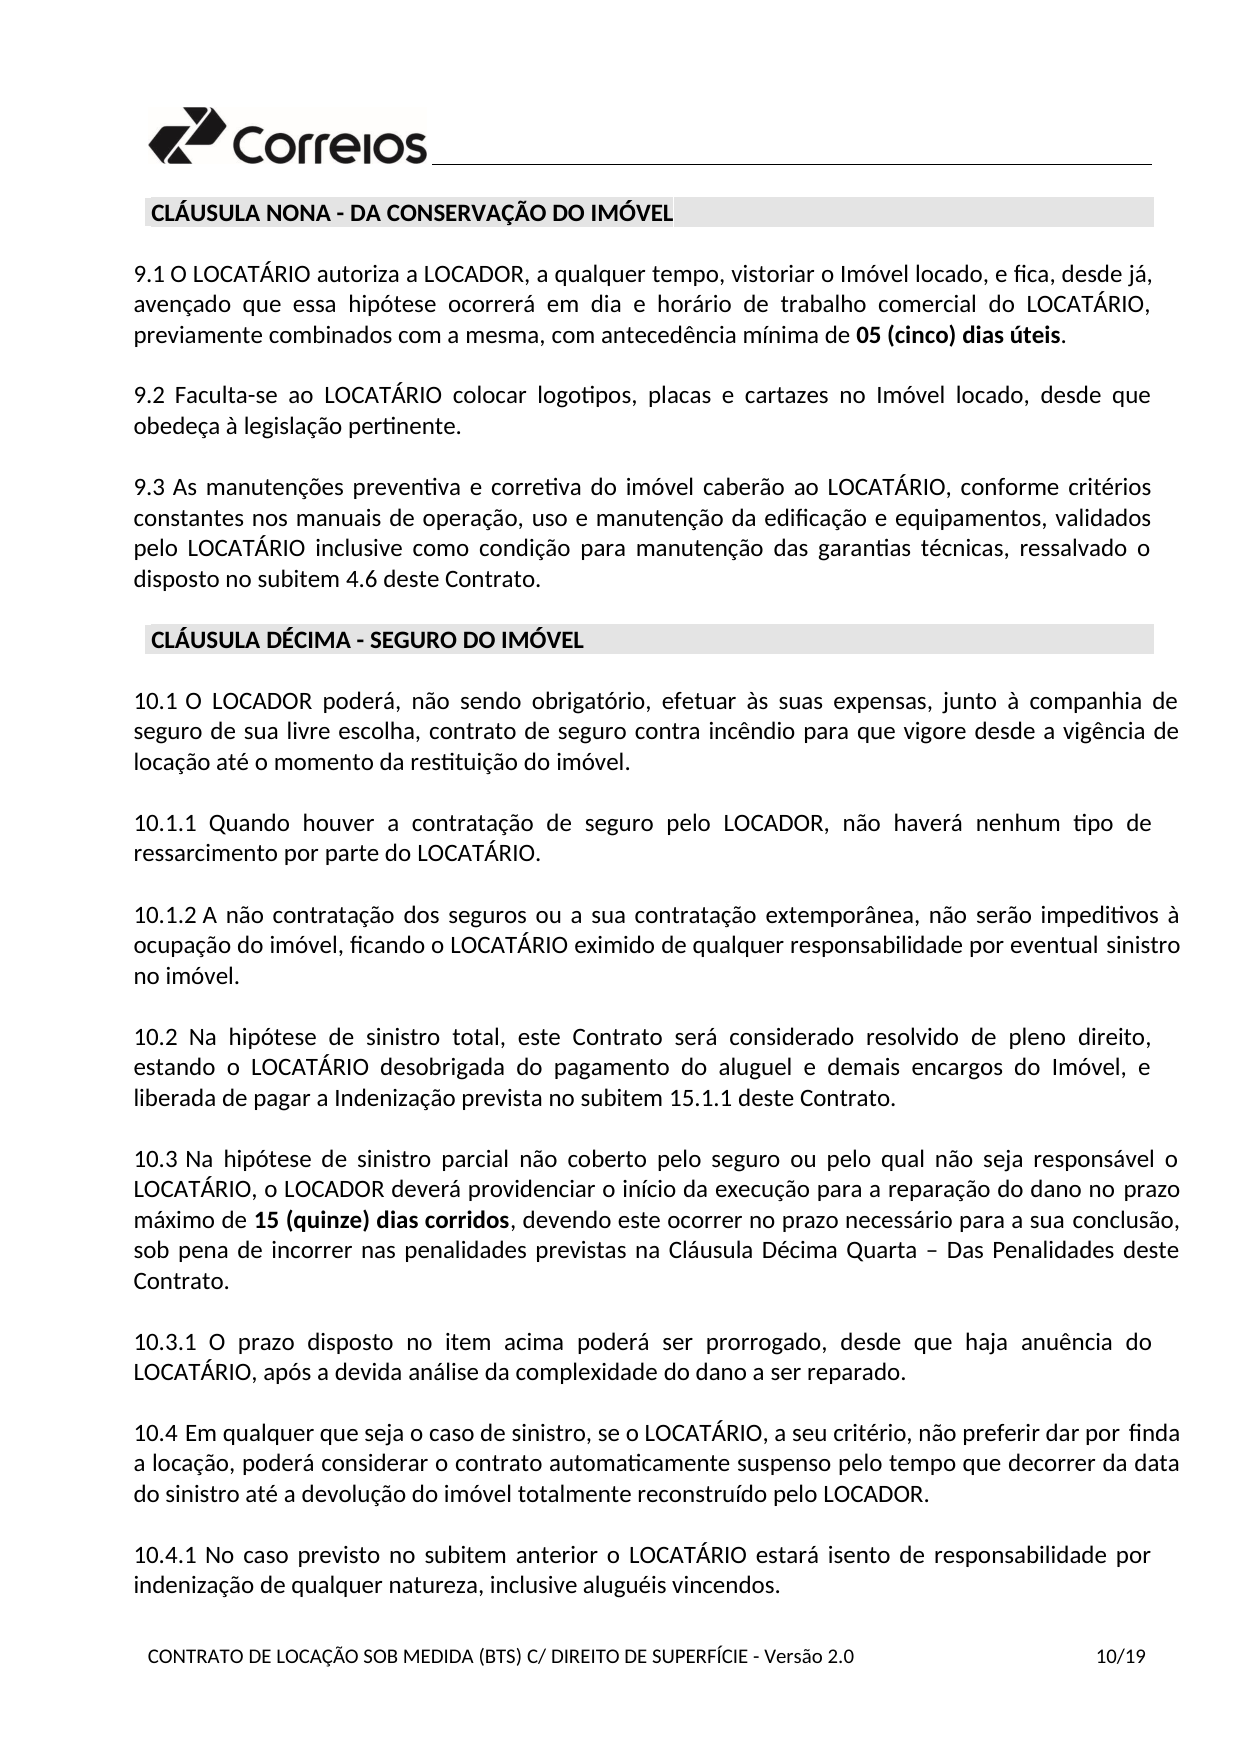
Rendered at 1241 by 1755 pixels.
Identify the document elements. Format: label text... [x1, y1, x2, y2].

list O LOCADOR poderá, não sendo obrigatório, efetuar às suas expensas, junto à companhia de seguro de sua livre escolha, contrato de seguro contra incêndio para que vigore desde a vigência de locação até o momento da restituição do imóvel. [133, 685, 1180, 777]
list A não contratação dos seguros ou a sua contratação extemporânea, não serão impeditivos à ocupação do imóvel, ficando o LOCATÁRIO eximido de qualquer responsabilidade por eventual sinistro no imóvel. [133, 899, 1180, 990]
subtitle CLÁUSULA NONA - DA CONSERVAÇÃO DO IMÓVEL [145, 197, 1180, 227]
subtitle CLÁUSULA DÉCIMA - SEGURO DO IMÓVEL [145, 624, 1180, 654]
list Quando houver a contratação de seguro pelo LOCADOR, não haverá nenhum tipo de ressarcimento por parte do LOCATÁRIO. [133, 807, 1152, 868]
list Na hipótese de sinistro total, este Contrato será considerado resolvido de pleno direito, estando o LOCATÁRIO desobrigada do pagamento do aluguel e demais encargos do Imóvel, e liberada de pagar a Indenização prevista no subitem 15.1.1 deste Contrato. [133, 1021, 1152, 1112]
list O prazo disposto no item acima poderá ser prorrogado, desde que haja anuência do LOCATÁRIO, após a devida análise da complexidade do dano a ser reparado. [133, 1326, 1152, 1387]
list Faculta-se ao LOCATÁRIO colocar logotipos, placas e cartazes no Imóvel locado, desde que obedeça à legislação pertinente. [133, 380, 1152, 441]
list O LOCATÁRIO autoriza a LOCADOR, a qualquer tempo, vistoriar o Imóvel locado, e fica, desde já, avençado que essa hipótese ocorrerá em dia e horário de trabalho comercial do LOCATÁRIO, previamente combinados com a mesma, com antecedência mínima de 05 (cinco) dias úteis. [133, 258, 1152, 349]
list Na hipótese de sinistro parcial não coberto pelo seguro ou pelo qual não seja responsável o LOCATÁRIO, o LOCADOR deverá providenciar o início da execução para a reparação do dano no prazo máximo de 15 (quinze) dias corridos, devendo este ocorrer no prazo necessário para a sua conclusão, sob pena de incorrer nas penalidades previstas na Cláusula Décima Quarta – Das Penalidades deste Contrato. [133, 1143, 1180, 1295]
list No caso previsto no subitem anterior o LOCATÁRIO estará isento de responsabilidade por indenização de qualquer natureza, inclusive aluguéis vincendos. [133, 1539, 1152, 1600]
list As manutenções preventiva e corretiva do imóvel caberão ao LOCATÁRIO, conforme critérios constantes nos manuais de operação, uso e manutenção da edificação e equipamentos, validados pelo LOCATÁRIO inclusive como condição para manutenção das garantias técnicas, ressalvado o disposto no subitem 4.6 deste Contrato. [133, 471, 1152, 593]
list Em qualquer que seja o caso de sinistro, se o LOCATÁRIO, a seu critério, não preferir dar por finda a locação, poderá considerar o contrato automaticamente suspenso pelo tempo que decorrer da data do sinistro até a devolução do imóvel totalmente reconstruído pelo LOCADOR. [133, 1417, 1180, 1509]
